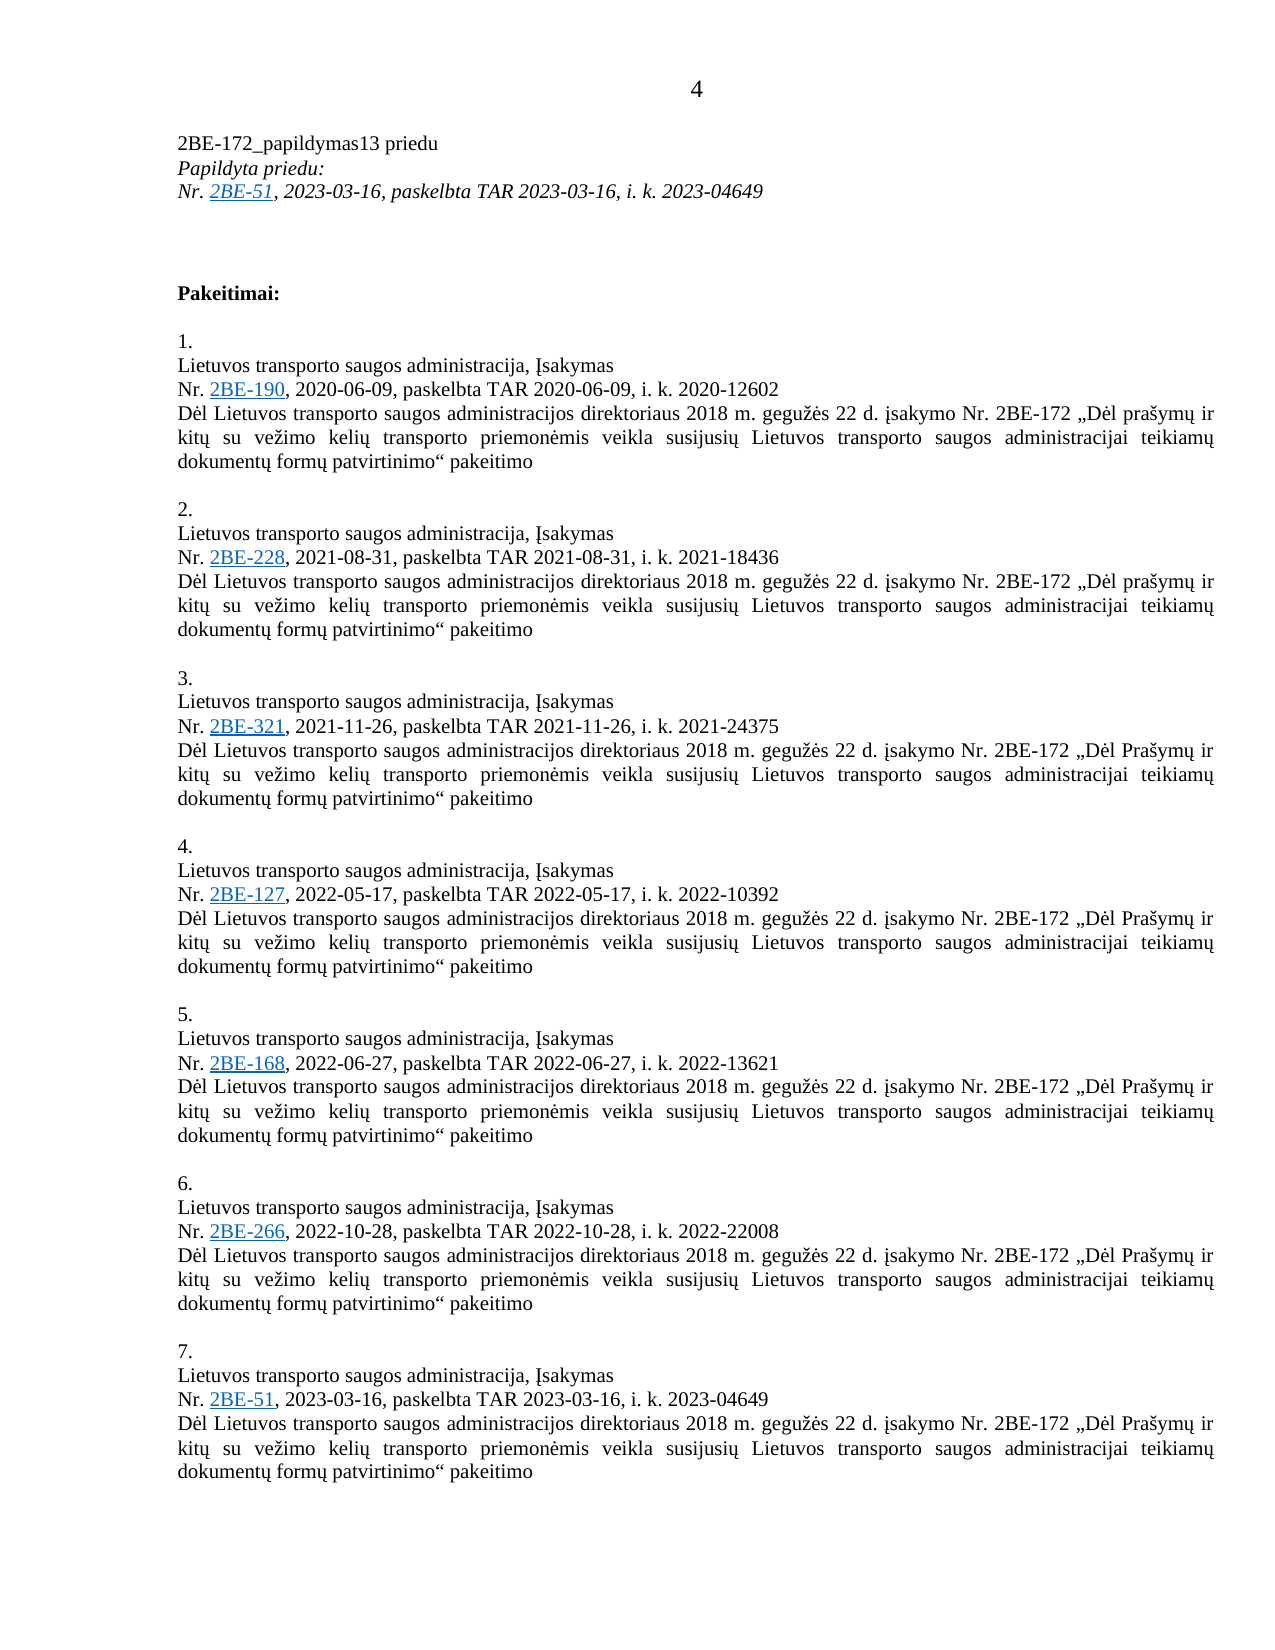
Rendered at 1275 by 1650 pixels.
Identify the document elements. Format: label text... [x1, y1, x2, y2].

text Lietuvos transporto saugos administracija, Įsakymas [177, 858, 1216, 882]
text 1. [177, 328, 1216, 353]
text Papildyta priedu: [177, 155, 1216, 179]
text Dėl Lietuvos transporto saugos administracijos direktoriaus 2018 m. gegužės 22 d. įsakymo Nr. 2BE-172 „Dėl prašymų ir kitų su vežimo kelių transporto priemonėmis veikla susijusių Lietuvos transporto saugos administracijai teikiamų dokumentų formų patvirtinimo“ pakeitimo [177, 569, 1216, 641]
text Nr. 2BE-168, 2022-06-27, paskelbta TAR 2022-06-27, i. k. 2022-13621 [177, 1050, 1216, 1074]
text Lietuvos transporto saugos administracija, Įsakymas [177, 1026, 1216, 1050]
text 5. [177, 1002, 1216, 1026]
text 2. [177, 497, 1216, 521]
text 4. [177, 834, 1216, 858]
text Dėl Lietuvos transporto saugos administracijos direktoriaus 2018 m. gegužės 22 d. įsakymo Nr. 2BE-172 „Dėl Prašymų ir kitų su vežimo kelių transporto priemonėmis veikla susijusių Lietuvos transporto saugos administracijai teikiamų dokumentų formų patvirtinimo“ pakeitimo [177, 906, 1216, 978]
text Nr. 2BE-321, 2021-11-26, paskelbta TAR 2021-11-26, i. k. 2021-24375 [177, 713, 1216, 738]
text Nr. 2BE-190, 2020-06-09, paskelbta TAR 2020-06-09, i. k. 2020-12602 [177, 377, 1216, 401]
text Lietuvos transporto saugos administracija, Įsakymas [177, 1363, 1216, 1387]
text Nr. 2BE-127, 2022-05-17, paskelbta TAR 2022-05-17, i. k. 2022-10392 [177, 882, 1216, 906]
text 3. [177, 665, 1216, 689]
text Nr. 2BE-228, 2021-08-31, paskelbta TAR 2021-08-31, i. k. 2021-18436 [177, 545, 1216, 569]
text Lietuvos transporto saugos administracija, Įsakymas [177, 689, 1216, 713]
text Lietuvos transporto saugos administracija, Įsakymas [177, 353, 1216, 377]
text Dėl Lietuvos transporto saugos administracijos direktoriaus 2018 m. gegužės 22 d. įsakymo Nr. 2BE-172 „Dėl Prašymų ir kitų su vežimo kelių transporto priemonėmis veikla susijusių Lietuvos transporto saugos administracijai teikiamų dokumentų formų patvirtinimo“ pakeitimo [177, 738, 1216, 810]
text Nr. 2BE-51, 2023-03-16, paskelbta TAR 2023-03-16, i. k. 2023-04649 [177, 179, 1216, 203]
text Nr. 2BE-51, 2023-03-16, paskelbta TAR 2023-03-16, i. k. 2023-04649 [177, 1387, 1216, 1411]
text Dėl Lietuvos transporto saugos administracijos direktoriaus 2018 m. gegužės 22 d. įsakymo Nr. 2BE-172 „Dėl Prašymų ir kitų su vežimo kelių transporto priemonėmis veikla susijusių Lietuvos transporto saugos administracijai teikiamų dokumentų formų patvirtinimo“ pakeitimo [177, 1074, 1216, 1147]
text 7. [177, 1339, 1216, 1363]
text 2BE-172_papildymas13 priedu [177, 131, 1216, 155]
text Dėl Lietuvos transporto saugos administracijos direktoriaus 2018 m. gegužės 22 d. įsakymo Nr. 2BE-172 „Dėl prašymų ir kitų su vežimo kelių transporto priemonėmis veikla susijusių Lietuvos transporto saugos administracijai teikiamų dokumentų formų patvirtinimo“ pakeitimo [177, 401, 1216, 473]
text Pakeitimai: [177, 280, 1216, 304]
text 6. [177, 1171, 1216, 1195]
text Lietuvos transporto saugos administracija, Įsakymas [177, 1195, 1216, 1219]
text Dėl Lietuvos transporto saugos administracijos direktoriaus 2018 m. gegužės 22 d. įsakymo Nr. 2BE-172 „Dėl Prašymų ir kitų su vežimo kelių transporto priemonėmis veikla susijusių Lietuvos transporto saugos administracijai teikiamų dokumentų formų patvirtinimo“ pakeitimo [177, 1243, 1216, 1315]
text Lietuvos transporto saugos administracija, Įsakymas [177, 521, 1216, 545]
text Nr. 2BE-266, 2022-10-28, paskelbta TAR 2022-10-28, i. k. 2022-22008 [177, 1219, 1216, 1243]
text Dėl Lietuvos transporto saugos administracijos direktoriaus 2018 m. gegužės 22 d. įsakymo Nr. 2BE-172 „Dėl Prašymų ir kitų su vežimo kelių transporto priemonėmis veikla susijusių Lietuvos transporto saugos administracijai teikiamų dokumentų formų patvirtinimo“ pakeitimo [177, 1411, 1216, 1483]
